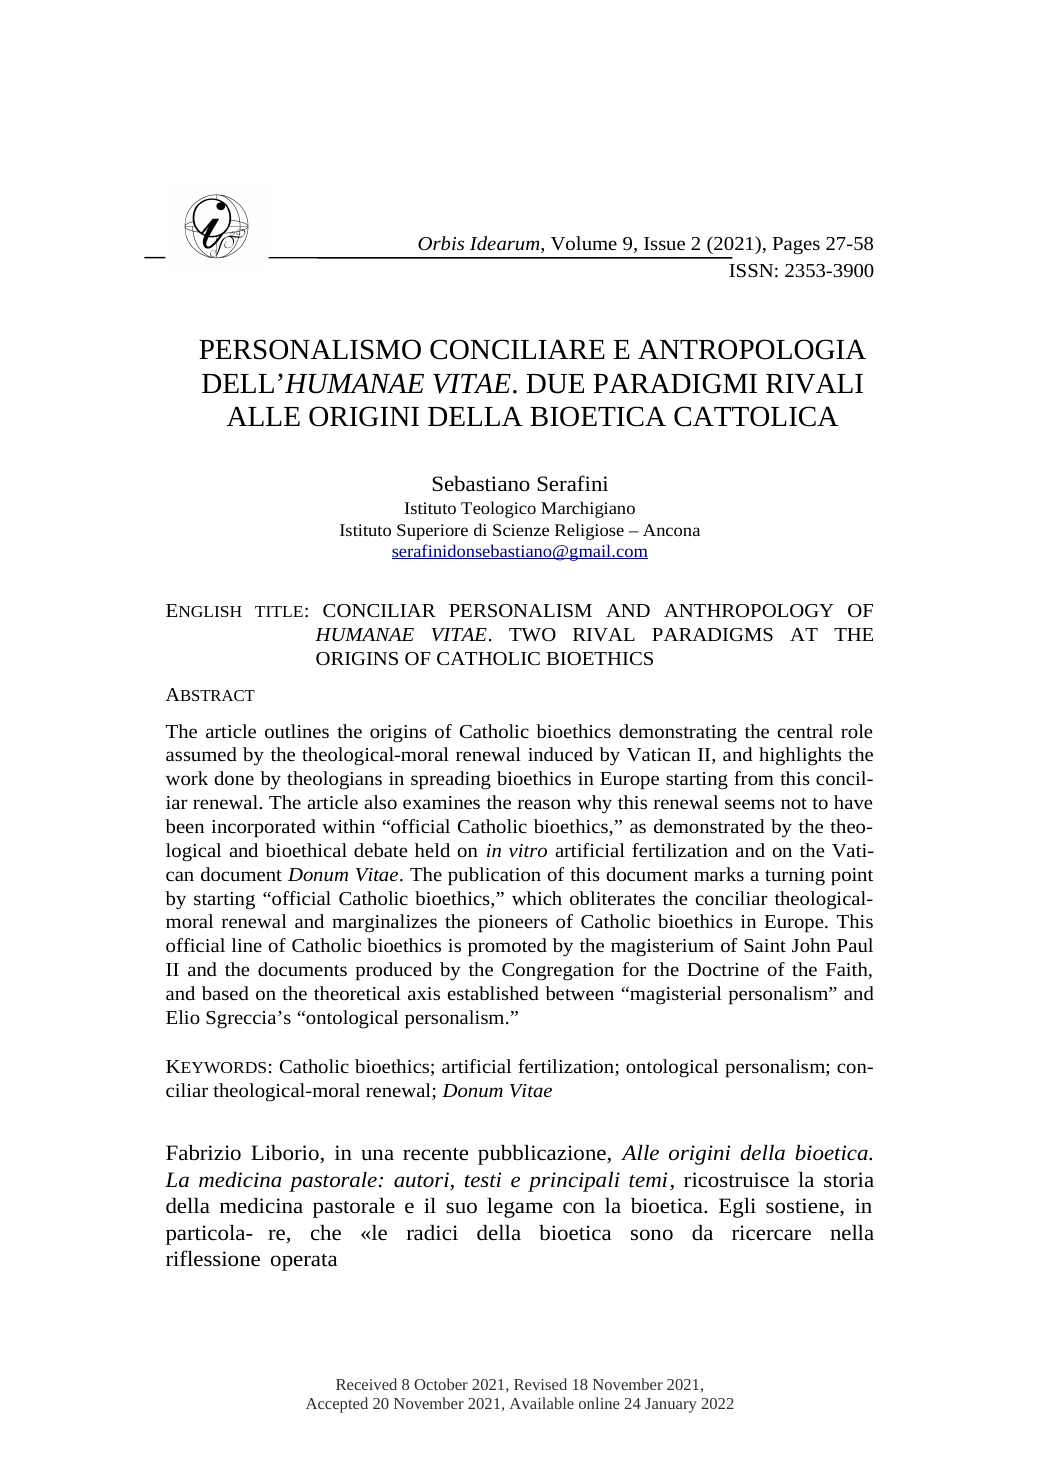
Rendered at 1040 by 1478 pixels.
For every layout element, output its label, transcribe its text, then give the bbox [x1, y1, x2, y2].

text Orbis Idearum, Volume 9, Issue 2 (2021), Pages 27-58 [269, 232, 874, 255]
subtitle PERSONALISMO CONCILIARE E ANTROPOLOGIA DELL’HUMANAE VITAE. DUE PARADIGMI RIVALI ALLE ORIGINI DELLA BIOETICA CATTOLICA [169, 332, 896, 433]
text ABSTRACT [165, 683, 896, 706]
text Accepted 20 November 2021, Available online 24 January 2022 [167, 1394, 872, 1413]
text Istituto Teologico Marchigiano [167, 498, 872, 518]
text ISSN: 2353-3900 [157, 259, 874, 282]
text ENGLISH TITLE: CONCILIAR PERSONALISM AND ANTHROPOLOGY OF HUMANAE VITAE. TWO RIVAL PARADIGMS AT THE ORIGINS OF CATHOLIC BIOETHICS [165, 599, 874, 669]
text Sebastiano Serafini [167, 471, 872, 496]
text KEYWORDS: Catholic bioethics; artificial fertilization; ontological personalism; con- ciliar theological-moral renewal; Donum Vitae [165, 1055, 874, 1102]
text Istituto Superiore di Scienze Religiose – Ancona serafinidonsebastiano@gmail.com [337, 519, 703, 561]
text Fabrizio Liborio, in una recente pubblicazione, Alle origini della bioetica. La medicina pastorale: autori, testi e principali temi, ricostruisce la storia della medicina pastorale e il suo legame con la bioetica. Egli sostiene, in particola- re, che «le radici della bioetica sono da ricercare nella riflessione operata [165, 1140, 874, 1271]
text Received 8 October 2021, Revised 18 November 2021, [167, 1375, 872, 1394]
text The article outlines the origins of Catholic bioethics demonstrating the central role assumed by the theological-moral renewal induced by Vatican II, and highlights the work done by theologians in spreading bioethics in Europe starting from this concil- iar renewal. The article also examines the reason why this renewal seems not to have been incorporated within “official Catholic bioethics,” as demonstrated by the theo- logical and bioethical debate held on in vitro artificial fertilization and on the Vati- can document Donum Vitae. The publication of this document marks a turning point by starting “official Catholic bioethics,” which obliterates the conciliar theological- moral renewal and marginalizes the pioneers of Catholic bioethics in Europe. This official line of Catholic bioethics is promoted by the magisterium of Saint John Paul II and the documents produced by the Congregation for the Doctrine of the Faith, and based on the theoretical axis established between “magisterial personalism” and Elio Sgreccia’s “ontological personalism.” [165, 719, 875, 1029]
